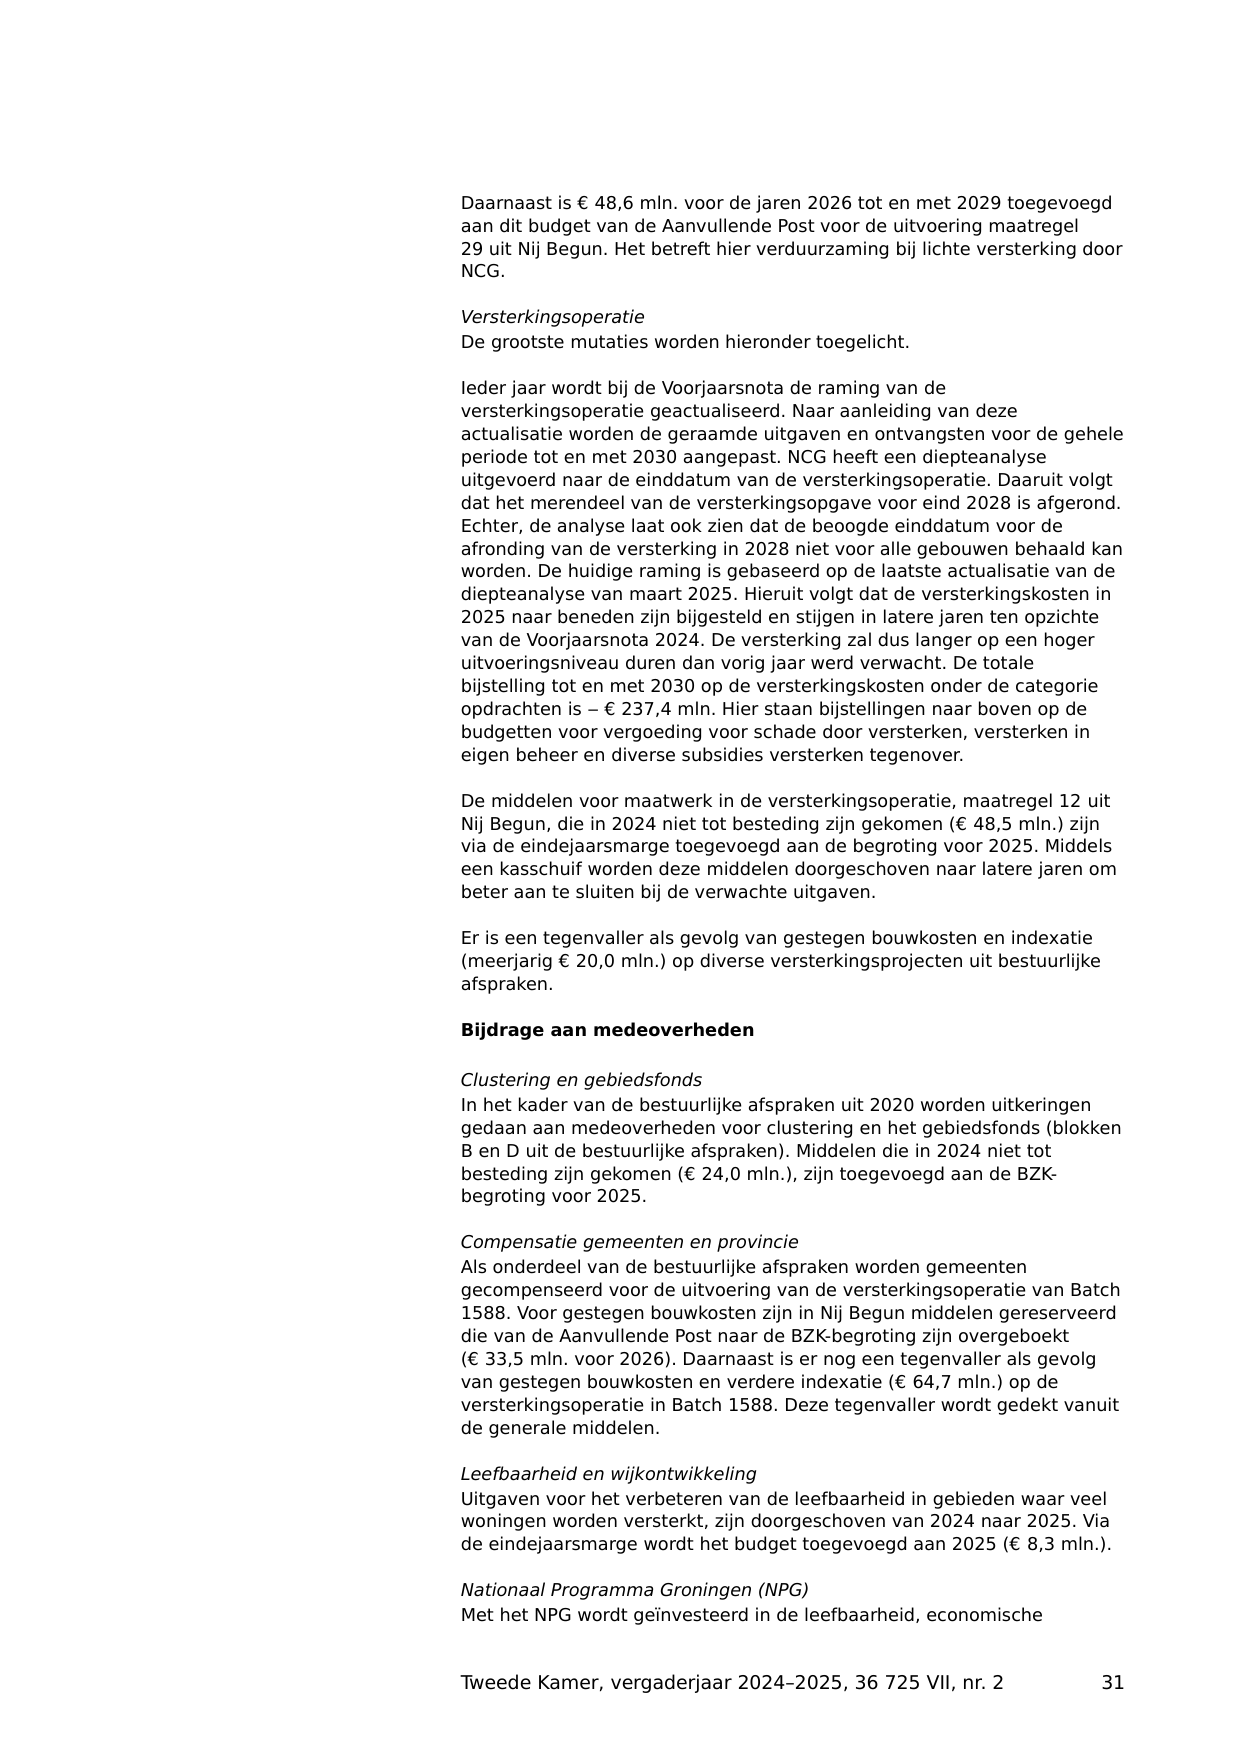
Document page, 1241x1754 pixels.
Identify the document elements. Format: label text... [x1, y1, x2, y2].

text Versterkingsoperatie [461, 305, 1125, 328]
text Als onderdeel van de bestuurlijke afspraken worden gemeenten gecompenseerd voor de uitvoering van de versterkingsoperatie van Batch 1588. Voor gestegen bouwkosten zijn in Nij Begun middelen gereserveerd die van de Aanvullende Post naar de BZK-begroting zijn overgeboekt (€ 33,5 mln. voor 2026). Daarnaast is er nog een tegenvaller als gevolg van gestegen bouwkosten en verdere indexatie (€ 64,7 mln.) op de versterkingsoperatie in Batch 1588. Deze tegenvaller wordt gedekt vanuit de generale middelen. [461, 1255, 1125, 1439]
text Leefbaarheid en wĳkontwikkeling [461, 1462, 1125, 1484]
text Met het NPG wordt geïnvesteerd in de leefbaarheid, economische [461, 1603, 1125, 1626]
text Compensatie gemeenten en provincie [461, 1230, 1125, 1253]
text De grootste mutaties worden hieronder toegelicht. [461, 330, 1125, 353]
text Nationaal Programma Groningen (NPG) [461, 1578, 1125, 1601]
text In het kader van de bestuurlijke afspraken uit 2020 worden uitkeringen gedaan aan medeoverheden voor clustering en het gebiedsfonds (blokken B en D uit de bestuurlijke afspraken). Middelen die in 2024 niet tot besteding zijn gekomen (€ 24,0 mln.), zijn toegevoegd aan de BZK-begroting voor 2025. [461, 1093, 1125, 1207]
text Daarnaast is € 48,6 mln. voor de jaren 2026 tot en met 2029 toegevoegd aan dit budget van de Aanvullende Post voor de uitvoering maatregel 29 uit Nij Begun. Het betreft hier verduurzaming bij lichte versterking door NCG. [461, 191, 1125, 282]
text Bijdrage aan medeoverheden [461, 1018, 1125, 1041]
text Ieder jaar wordt bij de Voorjaarsnota de raming van de versterkingsoperatie geactualiseerd. Naar aanleiding van deze actualisatie worden de geraamde uitgaven en ontvangsten voor de gehele periode tot en met 2030 aangepast. NCG heeft een diepteanalyse uitgevoerd naar de einddatum van de versterkingsoperatie. Daaruit volgt dat het merendeel van de versterkingsopgave voor eind 2028 is afgerond. Echter, de analyse laat ook zien dat de beoogde einddatum voor de afronding van de versterking in 2028 niet voor alle gebouwen behaald kan worden. De huidige raming is gebaseerd op de laatste actualisatie van de diepteanalyse van maart 2025. Hieruit volgt dat de versterkingskosten in 2025 naar beneden zijn bijgesteld en stijgen in latere jaren ten opzichte van de Voorjaarsnota 2024. De versterking zal dus langer op een hoger uitvoeringsniveau duren dan vorig jaar werd verwacht. De totale bijstelling tot en met 2030 op de versterkingskosten onder de categorie opdrachten is ‒ € 237,4 mln. Hier staan bijstellingen naar boven op de budgetten voor vergoeding voor schade door versterken, versterken in eigen beheer en diverse subsidies versterken tegenover. [461, 376, 1125, 766]
text De middelen voor maatwerk in de versterkingsoperatie, maatregel 12 uit Nij Begun, die in 2024 niet tot besteding zijn gekomen (€ 48,5 mln.) zijn via de eindejaarsmarge toegevoegd aan de begroting voor 2025. Middels een kasschuif worden deze middelen doorgeschoven naar latere jaren om beter aan te sluiten bij de verwachte uitgaven. [461, 789, 1125, 903]
text Er is een tegenvaller als gevolg van gestegen bouwkosten en indexatie (meerjarig € 20,0 mln.) op diverse versterkingsprojecten uit bestuurlijke afspraken. [461, 926, 1125, 995]
text Uitgaven voor het verbeteren van de leefbaarheid in gebieden waar veel woningen worden versterkt, zĳn doorgeschoven van 2024 naar 2025. Via de eindejaarsmarge wordt het budget toegevoegd aan 2025 (€ 8,3 mln.). [461, 1487, 1125, 1555]
text Clustering en gebiedsfonds [461, 1068, 1125, 1091]
